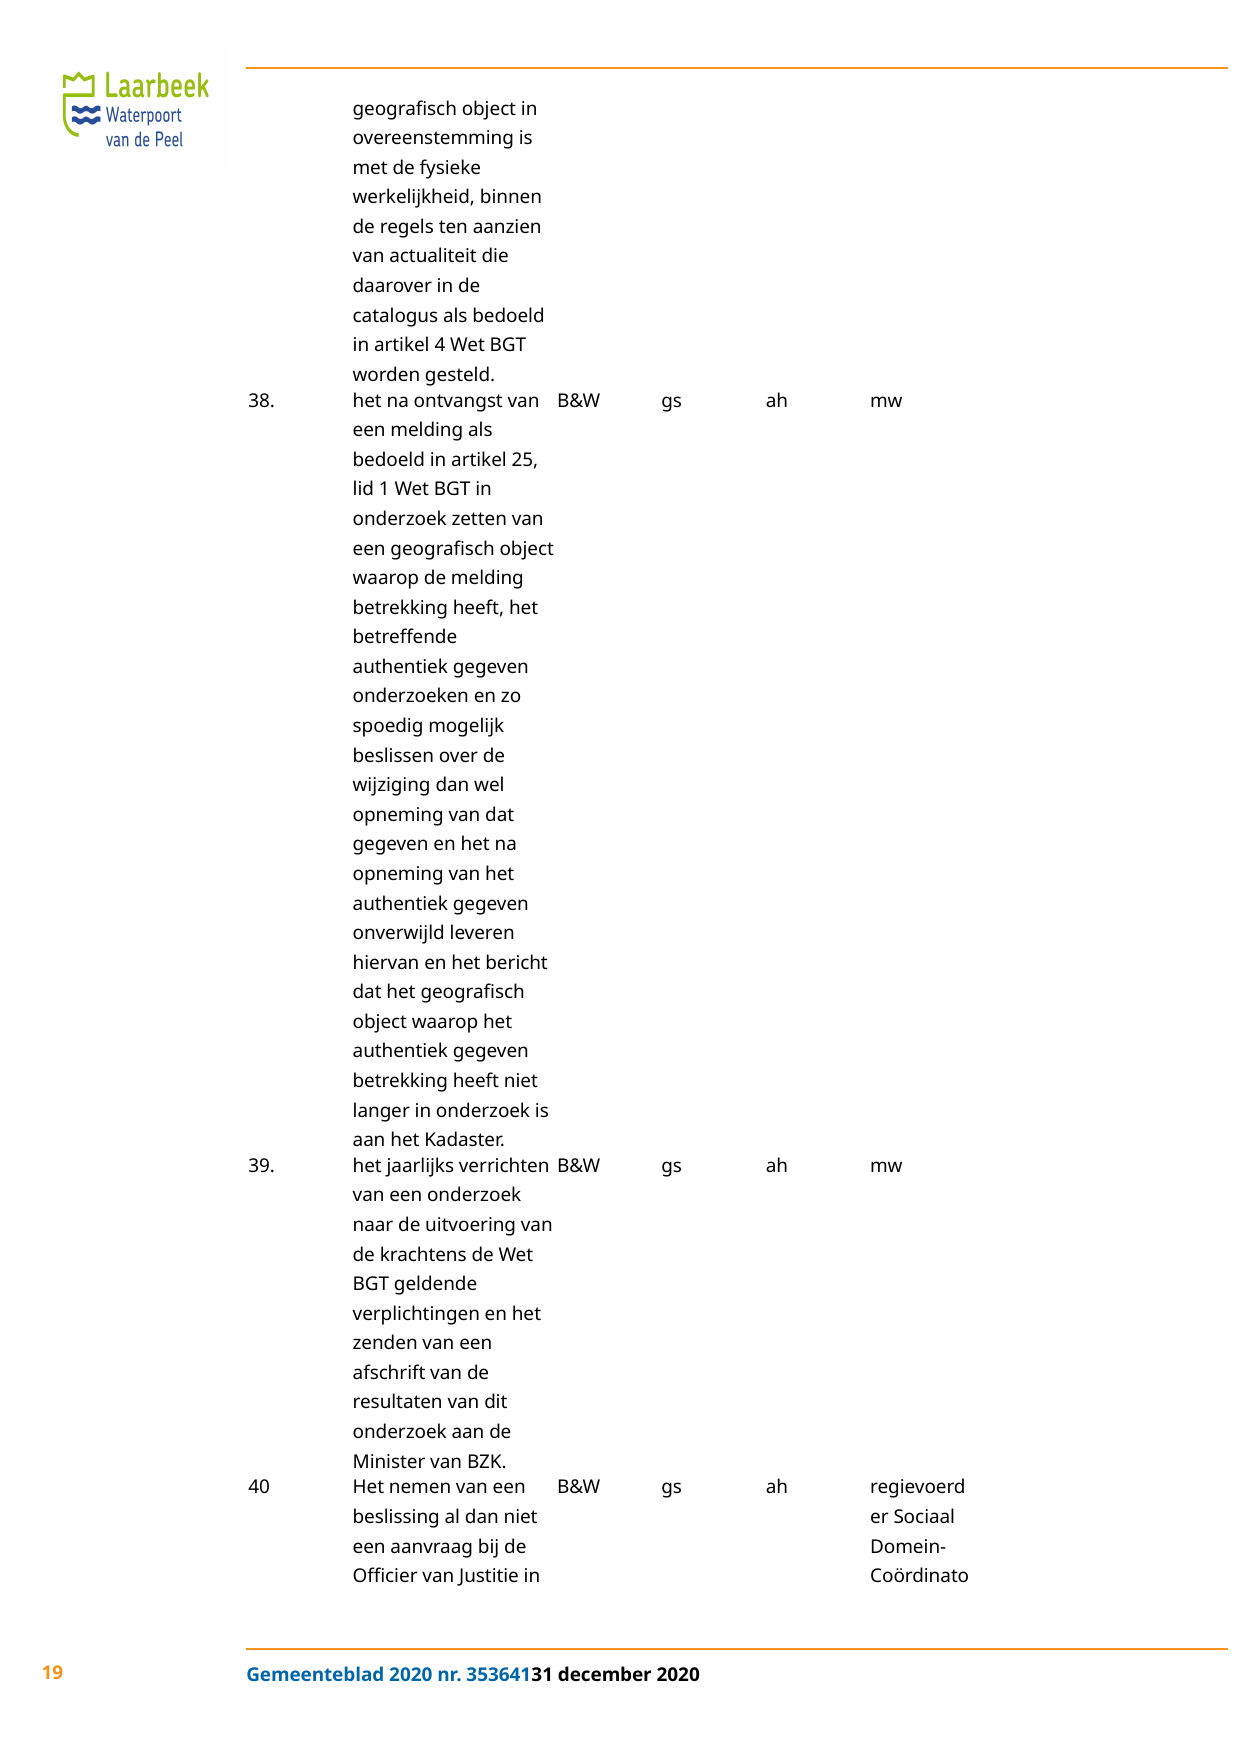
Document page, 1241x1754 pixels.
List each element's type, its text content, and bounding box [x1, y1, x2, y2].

table_cell B&W [557, 1474, 661, 1588]
picture [41, 47, 231, 172]
table_cell 40 [248, 1474, 352, 1588]
table_cell Het nemen van een beslissing al dan niet een aanvraag bij de Officier van Justitie in [353, 1474, 557, 1588]
table_cell [870, 95, 974, 387]
table_cell ah [766, 1152, 870, 1474]
table_cell ah [766, 1474, 870, 1588]
table_cell gs [661, 1152, 766, 1474]
table_cell ah [766, 387, 870, 1152]
table_cell het na ontvangst van een melding als bedoeld in artikel 25, lid 1 Wet BGT in onderzoek zetten van een geografisch object waarop de melding betrekking heeft, het betreffende authentiek gegeven onderzoeken en zo spoedig mogelijk beslissen over de wijziging dan wel opneming van dat gegeven en het na opneming van het authentiek gegeven onverwijld leveren hiervan en het bericht dat het geografisch object waarop het authentiek gegeven betrekking heeft niet langer in onderzoek is aan het Kadaster. [353, 387, 557, 1152]
table_cell regievoerder Sociaal Domein- Coördinato [870, 1474, 974, 1588]
table_cell 38. [248, 387, 352, 1152]
table_cell [248, 95, 352, 387]
table_cell het jaarlijks verrichten van een onderzoek naar de uitvoering van de krachtens de Wet BGT geldende verplichtingen en het zenden van een afschrift van de resultaten van dit onderzoek aan de Minister van BZK. [353, 1152, 557, 1474]
table_cell [766, 95, 870, 387]
table_cell 39. [248, 1152, 352, 1474]
table_cell B&W [557, 1152, 661, 1474]
table_cell gs [661, 1474, 766, 1588]
table_cell [975, 387, 1152, 1152]
table_cell [557, 95, 661, 387]
table_cell [975, 1152, 1152, 1474]
table_cell gs [661, 387, 766, 1152]
table_cell B&W [557, 387, 661, 1152]
table_cell mw [870, 387, 974, 1152]
table_cell [975, 95, 1152, 387]
table_cell mw [870, 1152, 974, 1474]
table_cell [975, 1474, 1152, 1588]
table_cell [661, 95, 766, 387]
table_cell geografisch object in overeenstemming is met de fysieke werkelijkheid, binnen de regels ten aanzien van actualiteit die daarover in de catalogus als bedoeld in artikel 4 Wet BGT worden gesteld. [353, 95, 557, 387]
